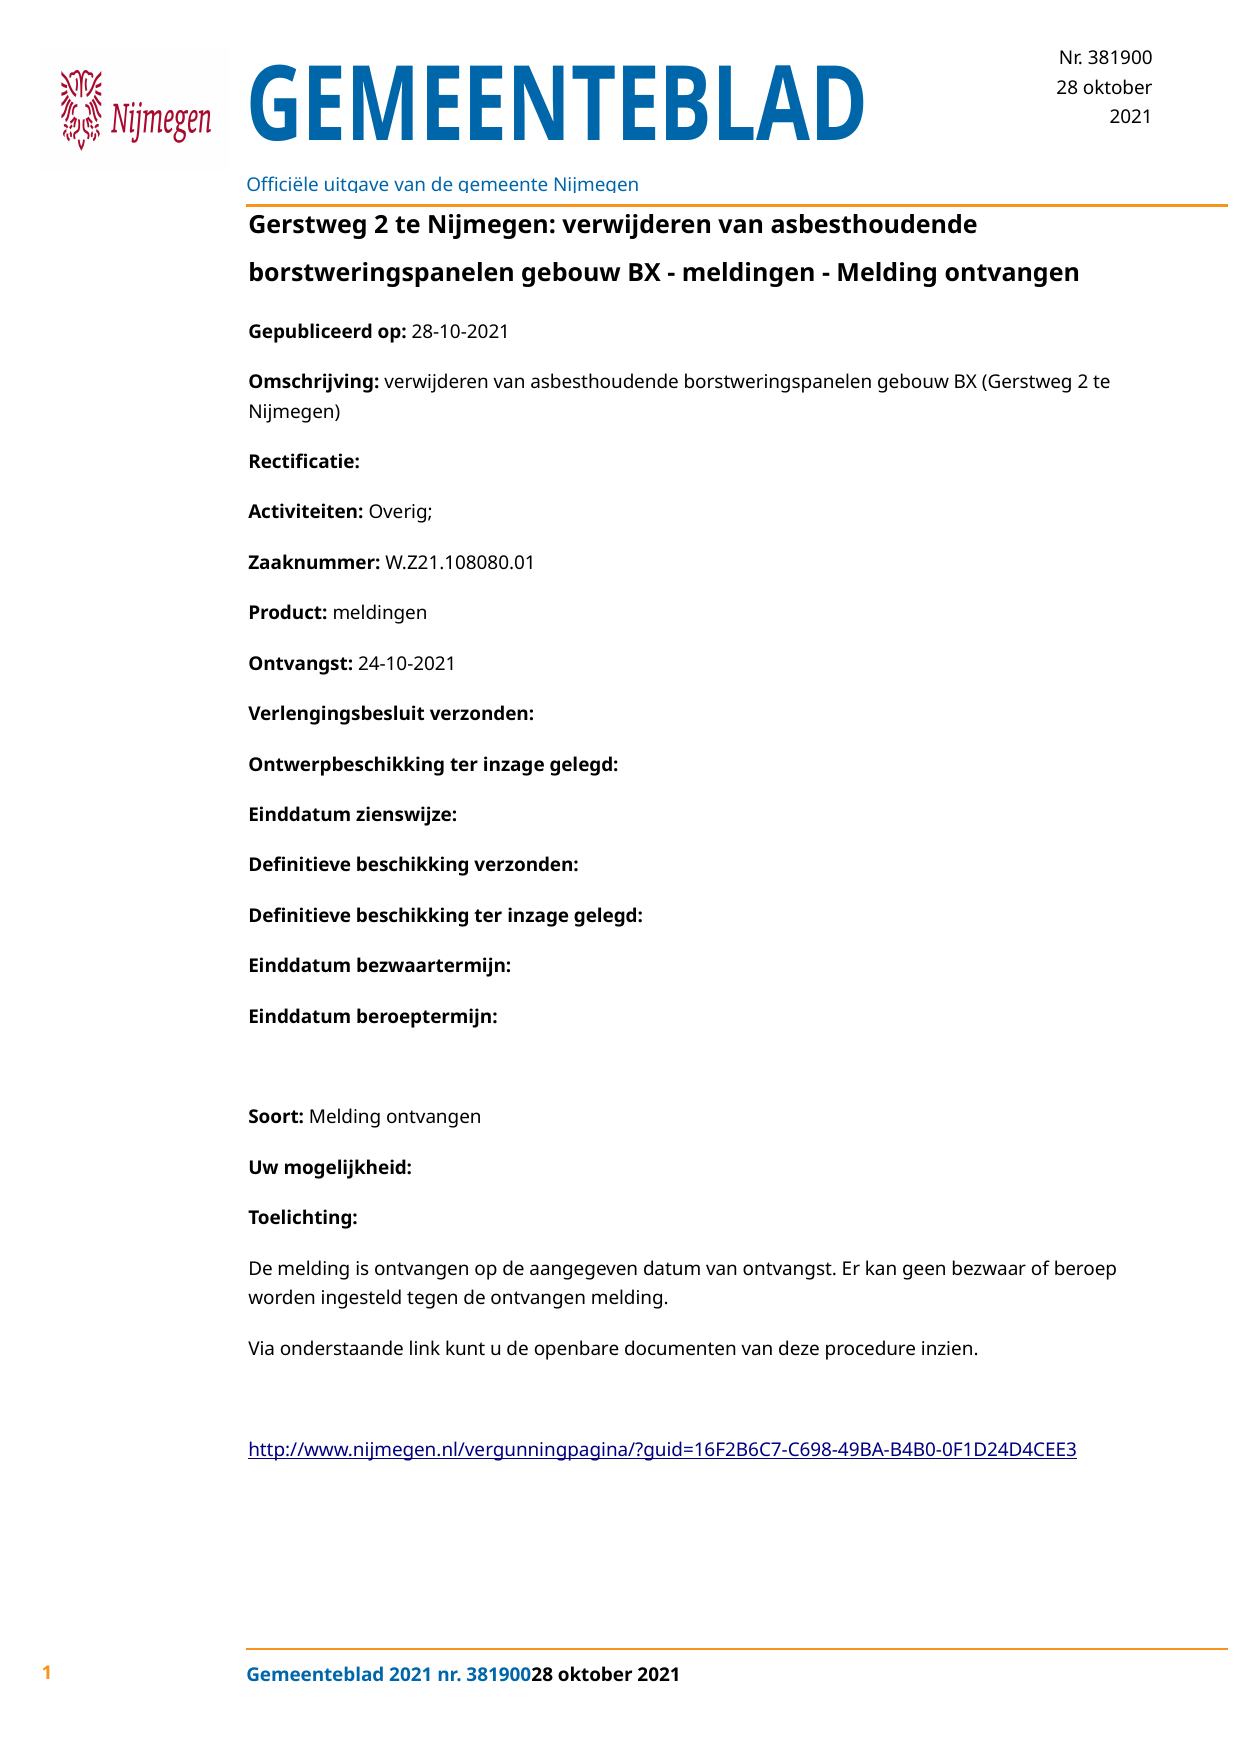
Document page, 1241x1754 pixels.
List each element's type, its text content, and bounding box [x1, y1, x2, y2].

text Einddatum beroeptermijn: [248, 1003, 1152, 1029]
text Soort: Melding ontvangen [248, 1104, 1152, 1129]
text Product: meldingen [248, 599, 1152, 625]
text Gepubliceerd op: 28-10-2021 [248, 318, 1152, 344]
text Einddatum bezwaartermijn: [248, 952, 1152, 978]
text Einddatum zienswijze: [248, 801, 1152, 827]
text Zaaknummer: W.Z21.108080.01 [248, 549, 1152, 575]
text Rectificatie: [248, 448, 1152, 474]
text Via onderstaande link kunt u de openbare documenten van deze procedure inzien. [248, 1335, 1152, 1361]
text Definitieve beschikking ter inzage gelegd: [248, 902, 1152, 928]
text Omschrijving: verwijderen van asbesthoudende borstweringspanelen gebouw BX (Gerstweg 2 te Nijmegen) [248, 368, 1152, 424]
text Definitieve beschikking verzonden: [248, 852, 1152, 877]
text Gerstweg 2 te Nijmegen: verwijderen van asbesthoudende borstweringspanelen gebouw BX - meldingen - Melding ontvangen [248, 207, 1152, 288]
text Uw mogelijkheid: [248, 1154, 1152, 1180]
text Activiteiten: Overig; [248, 499, 1152, 524]
text Verlengingsbesluit verzonden: [248, 700, 1152, 726]
text Ontvangst: 24-10-2021 [248, 650, 1152, 676]
text Toelichting: [248, 1204, 1152, 1230]
picture [41, 47, 231, 172]
text De melding is ontvangen op de aangegeven datum van ontvangst. Er kan geen bezwaar of beroep worden ingesteld tegen de ontvangen melding. [248, 1255, 1152, 1310]
text Ontwerpbeschikking ter inzage gelegd: [248, 751, 1152, 777]
text http://www.nijmegen.nl/vergunningpagina/?guid=16F2B6C7-C698-49BA-B4B0-0F1D24D4CEE3 [248, 1436, 1152, 1462]
